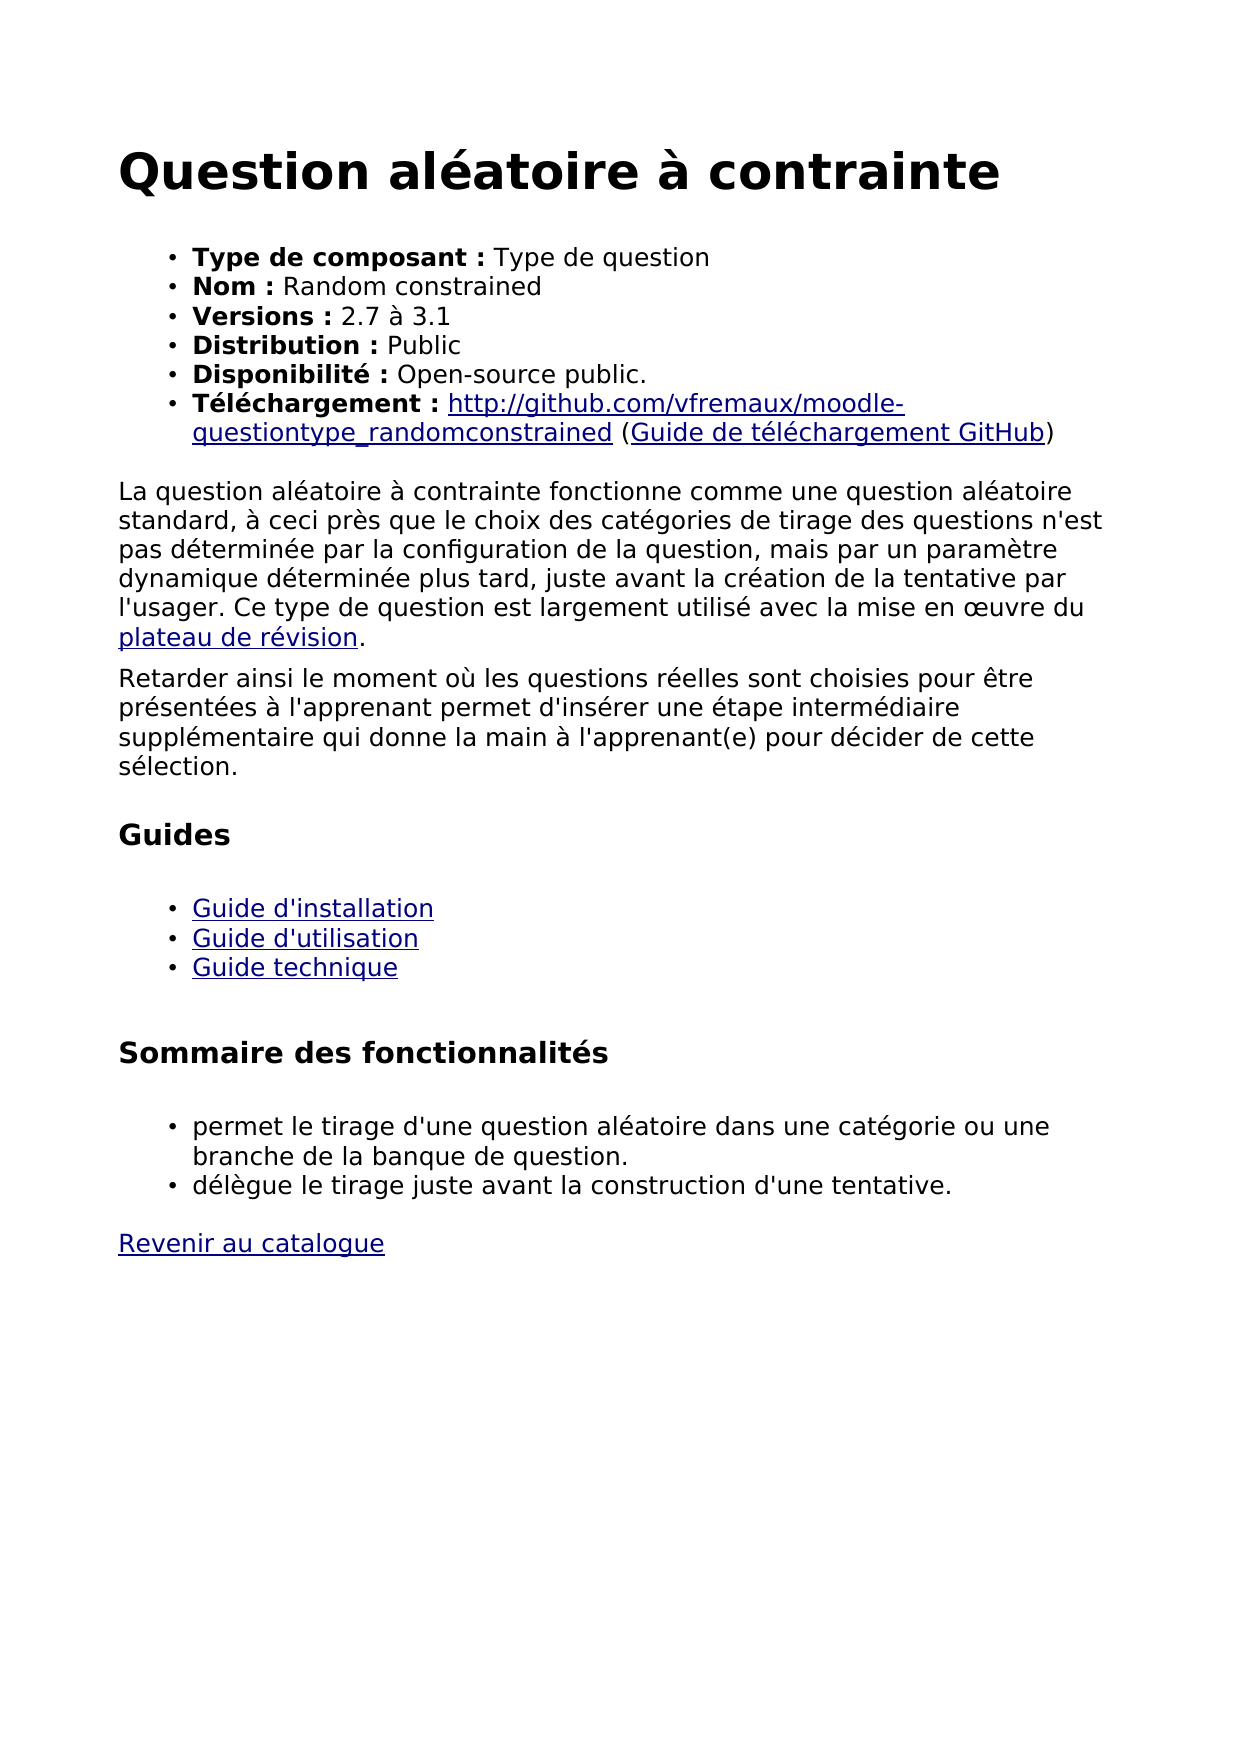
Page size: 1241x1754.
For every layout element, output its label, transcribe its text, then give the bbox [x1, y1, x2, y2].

subtitle Sommaire des fonctionnalités [118, 1037, 1122, 1071]
list Versions : 2.7 à 3.1 [177, 302, 1122, 331]
text Revenir au catalogue [118, 1229, 1122, 1259]
list Distribution : Public [177, 331, 1122, 360]
list Type de composant : Type de question [177, 243, 1122, 272]
subtitle Guides [118, 819, 1122, 853]
text Retarder ainsi le moment où les questions réelles sont choisies pour être présentées à l'apprenant permet d'insérer une étape intermédiaire supplémentaire qui donne la main à l'apprenant(e) pour décider de cette sélection. [118, 664, 1122, 781]
list délègue le tirage juste avant la construction d'une tentative. [177, 1171, 1122, 1200]
list Guide technique [177, 953, 1122, 982]
list Guide d'installation [177, 894, 1122, 924]
list Téléchargement : http://github.com/vfremaux/moodle-questiontype_randomconstrained (Guide de téléchargement GitHub) [177, 389, 1122, 447]
list permet le tirage d'une question aléatoire dans une catégorie ou une branche de la banque de question. [177, 1112, 1122, 1171]
list Guide d'utilisation [177, 924, 1122, 953]
subtitle Question aléatoire à contrainte [118, 143, 1122, 201]
text La question aléatoire à contrainte fonctionne comme une question aléatoire standard, à ceci près que le choix des catégories de tirage des questions n'est pas déterminée par la configuration de la question, mais par un paramètre dynamique déterminée plus tard, juste avant la création de la tentative par l'usager. Ce type de question est largement utilisé avec la mise en œuvre du plateau de révision. [118, 477, 1122, 652]
list Disponibilité : Open-source public. [177, 360, 1122, 389]
list Nom : Random constrained [177, 272, 1122, 302]
